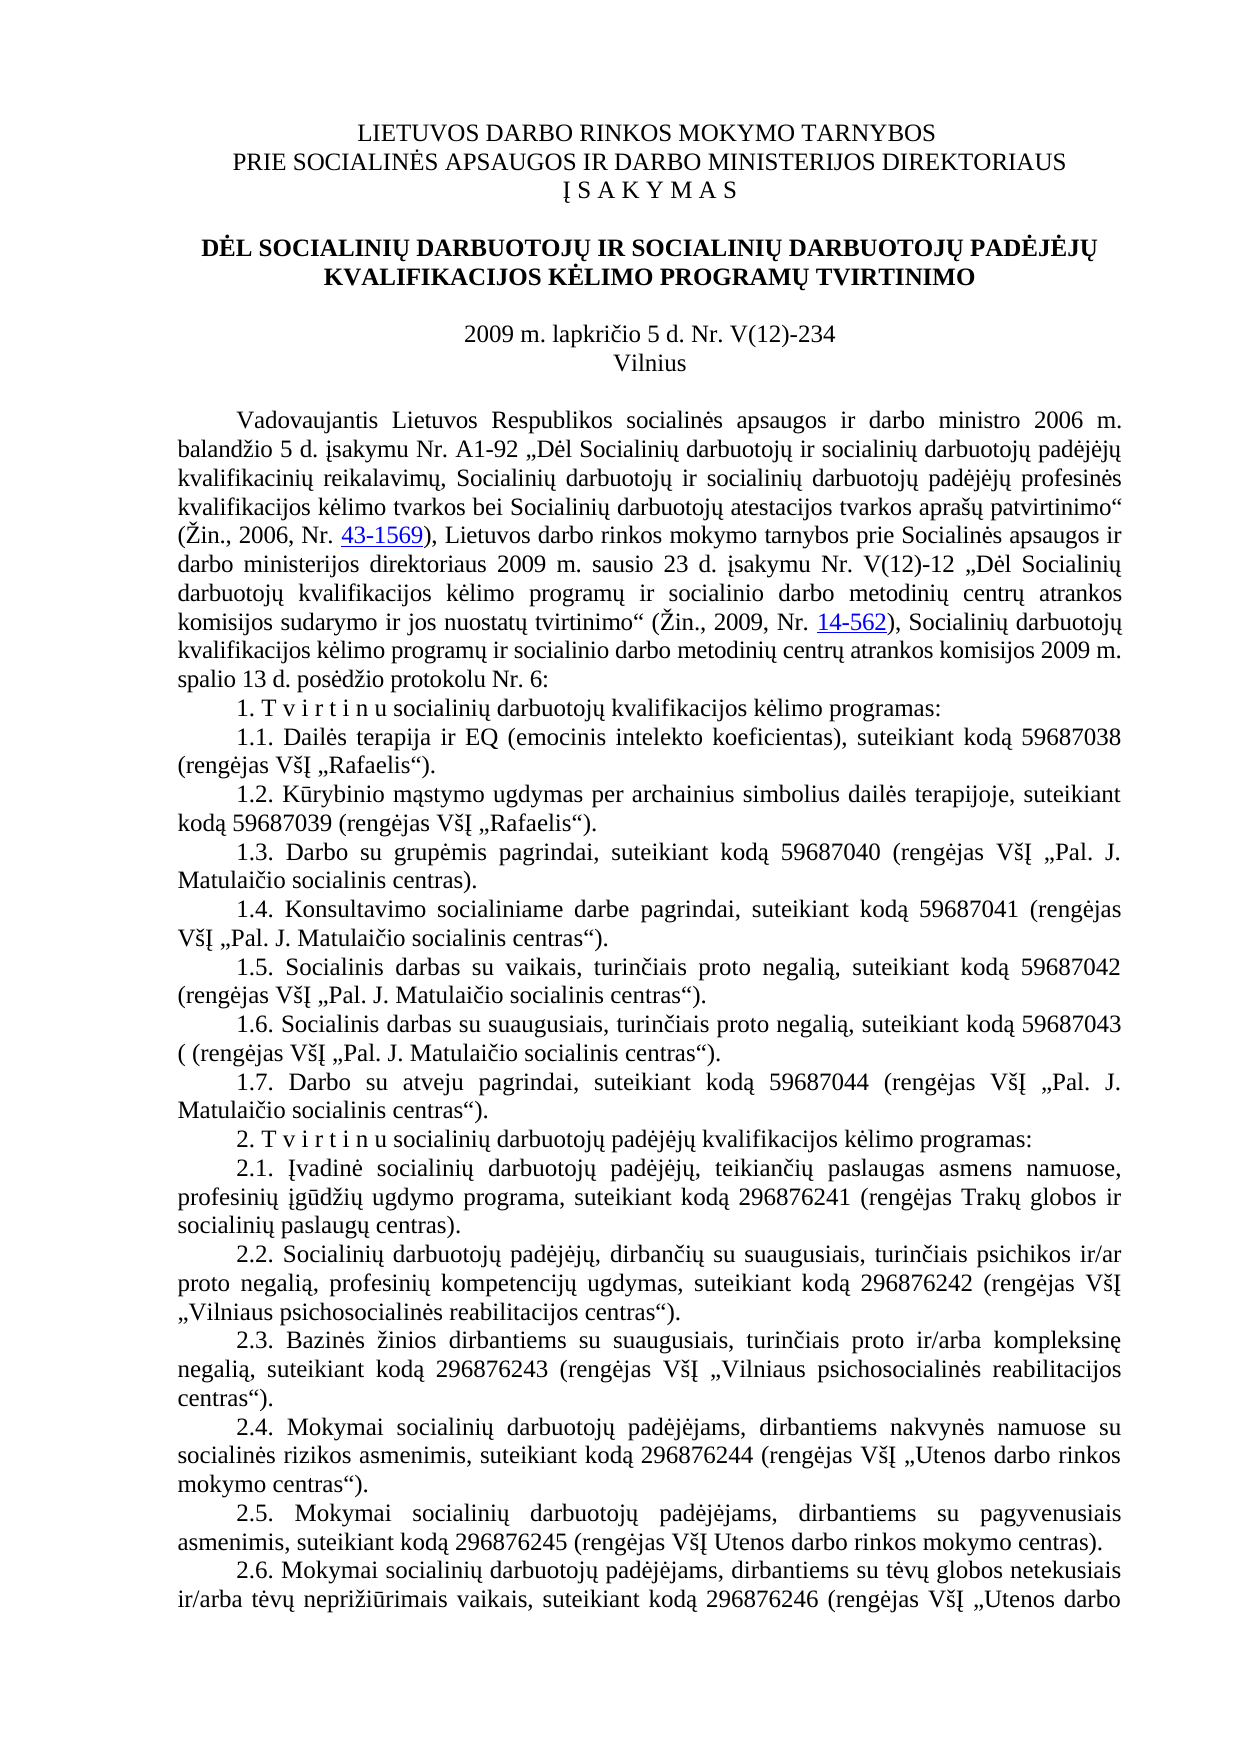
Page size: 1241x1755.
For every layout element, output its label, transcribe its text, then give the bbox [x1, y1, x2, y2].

text 1.7. Darbo su atveju pagrindai, suteikiant kodą 59687044 (rengėjas VšĮ „Pal. J. Matulaičio socialinis centras“). [177, 1067, 1122, 1124]
text 1.5. Socialinis darbas su vaikais, turinčiais proto negalią, suteikiant kodą 59687042 (rengėjas VšĮ „Pal. J. Matulaičio socialinis centras“). [177, 952, 1122, 1009]
text 2.4. Mokymai socialinių darbuotojų padėjėjams, dirbantiems nakvynės namuose su socialinės rizikos asmenimis, suteikiant kodą 296876244 (rengėjas VšĮ „Utenos darbo rinkos mokymo centras“). [177, 1412, 1122, 1498]
text 1.3. Darbo su grupėmis pagrindai, suteikiant kodą 59687040 (rengėjas VšĮ „Pal. J. Matulaičio socialinis centras). [177, 837, 1122, 894]
text 1.4. Konsultavimo socialiniame darbe pagrindai, suteikiant kodą 59687041 (rengėjas VšĮ „Pal. J. Matulaičio socialinis centras“). [177, 894, 1122, 952]
text Vilnius [177, 348, 1122, 377]
text Į S A K Y M A S [177, 176, 1122, 204]
text LIETUVOS DARBO RINKOS MOKYMO TARNYBOS [177, 118, 1122, 147]
text Vadovaujantis Lietuvos Respublikos socialinės apsaugos ir darbo ministro 2006 m. balandžio 5 d. įsakymu Nr. A1-92 „Dėl Socialinių darbuotojų ir socialinių darbuotojų padėjėjų kvalifikacinių reikalavimų, Socialinių darbuotojų ir socialinių darbuotojų padėjėjų profesinės kvalifikacijos kėlimo tvarkos bei socialinių darbuotojų atestacijos tvarkos aprašų patvirtinimo“ (Žin., 2006, Nr. 43-1569), Lietuvos darbo rinkos mokymo tarnybos prie Socialinės apsaugos ir darbo ministerijos direktoriaus 2009 m. sausio 23 d. įsakymu Nr. V(12)-12 „Dėl Socialinių darbuotojų kvalifikacijos kėlimo programų ir socialinio darbo metodinių centrų atrankos komisijos sudarymo ir jos nuostatų tvirtinimo“ (Žin., 2009, Nr. 14-562), Socialinių darbuotojų kvalifikacijos kėlimo programų ir socialinio darbo metodinių centrų atrankos komisijos 2009 m. spalio 13 d. posėdžio protokolu Nr. 6: [177, 406, 1122, 693]
text 2.6. Mokymai socialinių darbuotojų padėjėjams, dirbantiems su tėvų globos netekusiais ir/arba tėvų neprižiūrimais vaikais, suteikiant kodą 296876246 (rengėjas VšĮ „Utenos darbo [177, 1556, 1122, 1613]
text 2009 m. lapkričio 5 d. Nr. V(12)-234 [177, 319, 1122, 348]
text 2. T v i r t i n u socialinių darbuotojų padėjėjų kvalifikacijos kėlimo programas: [177, 1124, 1122, 1153]
text PRIE SOCIALINĖS APSAUGOS IR DARBO MINISTERIJOS DIREKTORIAUS [177, 147, 1122, 176]
text 2.2. Socialinių darbuotojų padėjėjų, dirbančių su suaugusiais, turinčiais psichikos ir/ar proto negalią, profesinių kompetencijų ugdymas, suteikiant kodą 296876242 (rengėjas VšĮ „Vilniaus psichosocialinės reabilitacijos centras“). [177, 1239, 1122, 1326]
text 1.2. Kūrybinio mąstymo ugdymas per archainius simbolius dailės terapijoje, suteikiant kodą 59687039 (rengėjas VšĮ „Rafaelis“). [177, 779, 1122, 837]
text 2.3. Bazinės žinios dirbantiems su suaugusiais, turinčiais proto ir/arba kompleksinę negalią, suteikiant kodą 296876243 (rengėjas VšĮ „Vilniaus psichosocialinės reabilitacijos centras“). [177, 1326, 1122, 1412]
text 1. T v i r t i n u socialinių darbuotojų kvalifikacijos kėlimo programas: [177, 693, 1122, 722]
text 2.5. Mokymai socialinių darbuotojų padėjėjams, dirbantiems su pagyvenusiais asmenimis, suteikiant kodą 296876245 (rengėjas VšĮ Utenos darbo rinkos mokymo centras). [177, 1498, 1122, 1556]
text 2.1. Įvadinė socialinių darbuotojų padėjėjų, teikiančių paslaugas asmens namuose, profesinių įgūdžių ugdymo programa, suteikiant kodą 296876241 (rengėjas Trakų globos ir socialinių paslaugų centras). [177, 1153, 1122, 1239]
text 1.1. Dailės terapija ir EQ (emocinis intelekto koeficientas), suteikiant kodą 59687038 (rengėjas VšĮ „Rafaelis“). [177, 722, 1122, 779]
text DĖL SOCIALINIŲ DARBUOTOJŲ IR SOCIALINIŲ DARBUOTOJŲ PADĖJĖJŲ KVALIFIKACIJOS KĖLIMO PROGRAMŲ TVIRTINIMO [177, 233, 1122, 291]
text 1.6. Socialinis darbas su suaugusiais, turinčiais proto negalią, suteikiant kodą 59687043 ( (rengėjas VšĮ „Pal. J. Matulaičio socialinis centras“). [177, 1009, 1122, 1067]
